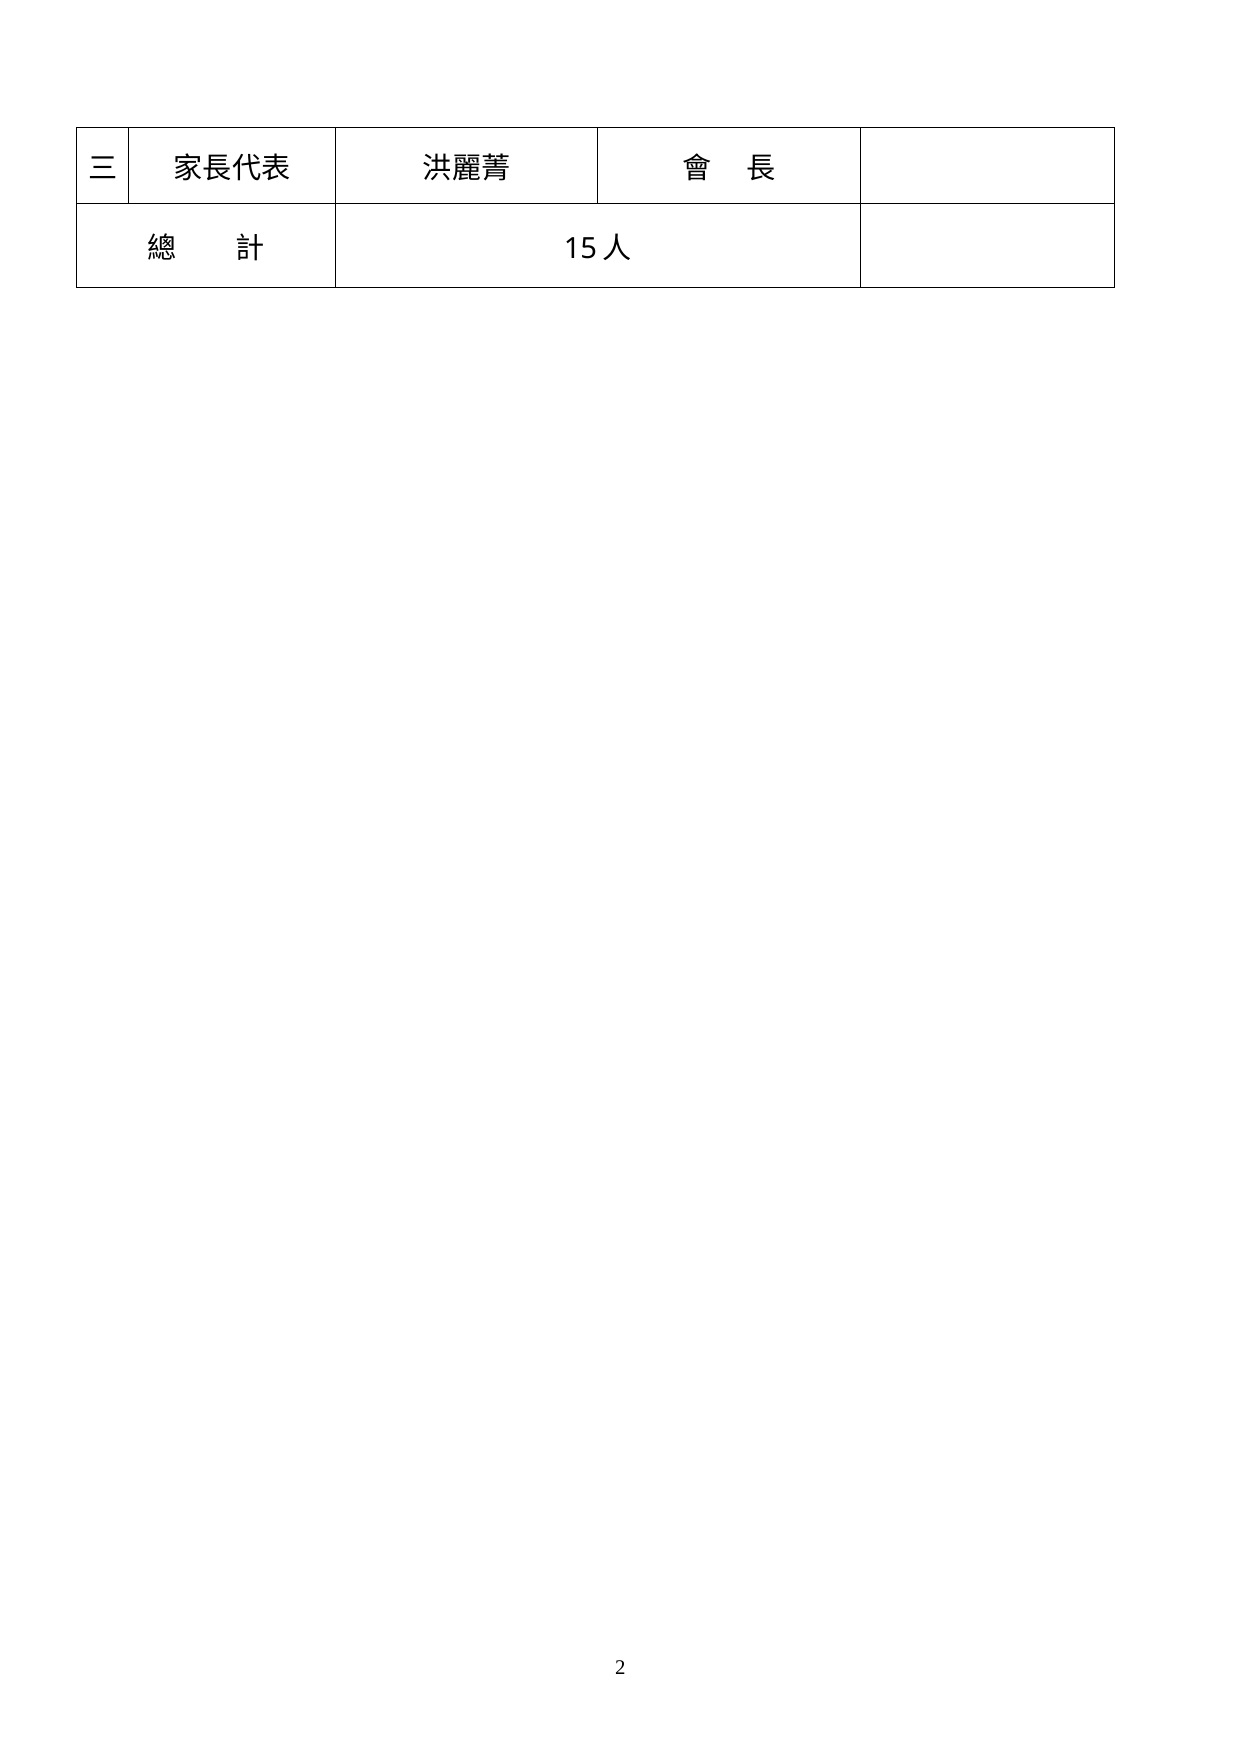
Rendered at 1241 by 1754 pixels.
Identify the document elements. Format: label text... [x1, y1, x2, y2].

table_cell 會 長 [598, 128, 860, 203]
table_cell 洪麗菁 [336, 128, 597, 203]
table_cell 總 計 [77, 204, 335, 287]
table_cell [861, 128, 1114, 203]
table_cell 家長代表 [129, 128, 335, 203]
table_cell 15人 [336, 204, 860, 287]
table_cell [861, 204, 1114, 287]
table_cell 三 [77, 128, 128, 203]
